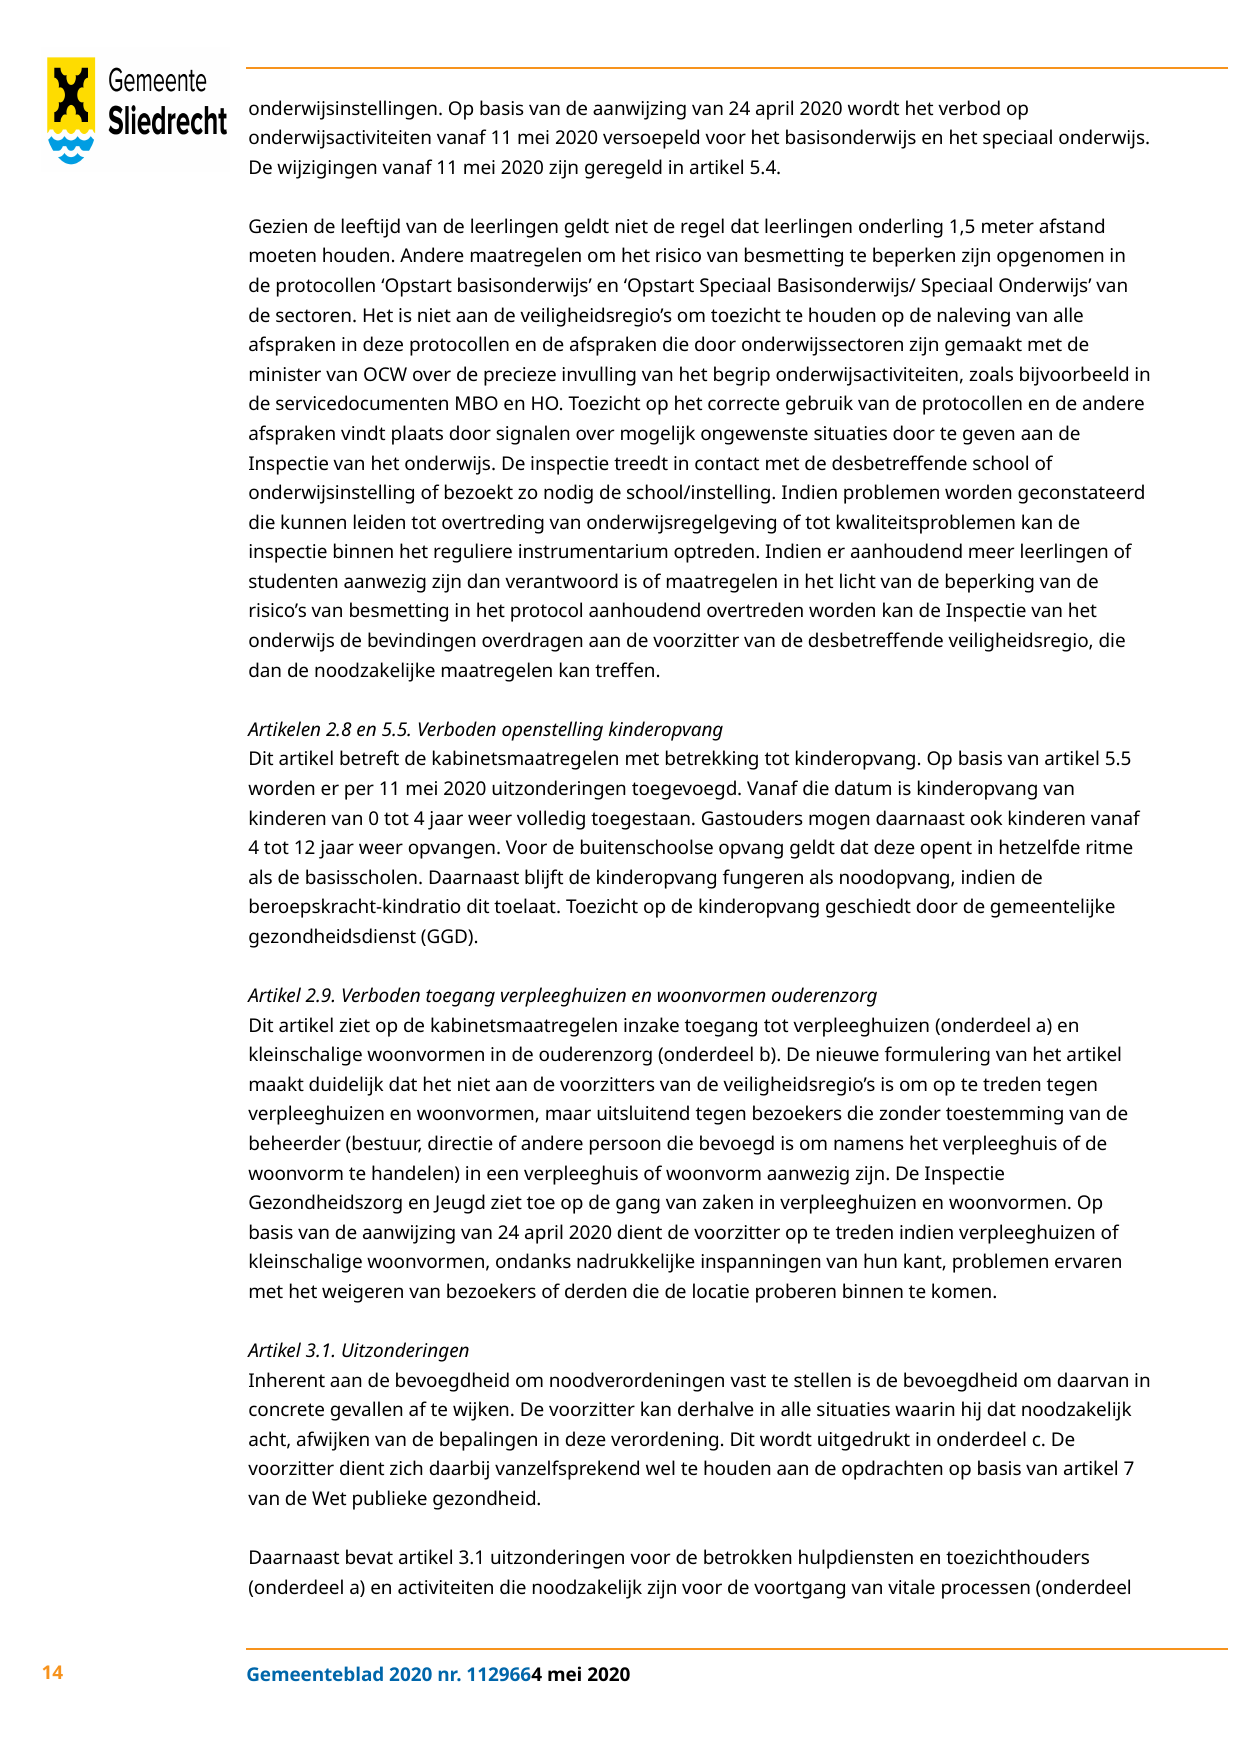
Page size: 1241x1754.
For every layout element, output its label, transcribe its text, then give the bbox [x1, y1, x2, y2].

text Artikel 3.1. Uitzonderingen [248, 1337, 1152, 1363]
text Gezien de leeftijd van de leerlingen geldt niet de regel dat leerlingen onderling 1,5 meter afstand moeten houden. Andere maatregelen om het risico van besmetting te beperken zijn opgenomen in de protocollen ‘Opstart basisonderwijs’ en ‘Opstart Speciaal Basisonderwijs/ Speciaal Onderwijs’ van de sectoren. Het is niet aan de veiligheidsregio’s om toezicht te houden op de naleving van alle afspraken in deze protocollen en de afspraken die door onderwijssectoren zijn gemaakt met de minister van OCW over de precieze invulling van het begrip onderwijsactiviteiten, zoals bijvoorbeeld in de servicedocumenten MBO en HO. Toezicht op het correcte gebruik van de protocollen en de andere afspraken vindt plaats door signalen over mogelijk ongewenste situaties door te geven aan de Inspectie van het onderwijs. De inspectie treedt in contact met de desbetreffende school of onderwijsinstelling of bezoekt zo nodig de school/instelling. Indien problemen worden geconstateerd die kunnen leiden tot overtreding van onderwijsregelgeving of tot kwaliteitsproblemen kan de inspectie binnen het reguliere instrumentarium optreden. Indien er aanhoudend meer leerlingen of studenten aanwezig zijn dan verantwoord is of maatregelen in het licht van de beperking van de risico’s van besmetting in het protocol aanhoudend overtreden worden kan de Inspectie van het onderwijs de bevindingen overdragen aan de voorzitter van de desbetreffende veiligheidsregio, die dan de noodzakelijke maatregelen kan treffen. [248, 213, 1152, 683]
picture [41, 47, 231, 172]
text Inherent aan de bevoegdheid om noodverordeningen vast te stellen is de bevoegdheid om daarvan in concrete gevallen af te wijken. De voorzitter kan derhalve in alle situaties waarin hij dat noodzakelijk acht, afwijken van de bepalingen in deze verordening. Dit wordt uitgedrukt in onderdeel c. De voorzitter dient zich daarbij vanzelfsprekend wel te houden aan de opdrachten op basis van artikel 7 van de Wet publieke gezondheid. [248, 1367, 1152, 1511]
text Dit artikel betreft de kabinetsmaatregelen met betrekking tot kinderopvang. Op basis van artikel 5.5 worden er per 11 mei 2020 uitzonderingen toegevoegd. Vanaf die datum is kinderopvang van kinderen van 0 tot 4 jaar weer volledig toegestaan. Gastouders mogen daarnaast ook kinderen vanaf 4 tot 12 jaar weer opvangen. Voor de buitenschoolse opvang geldt dat deze opent in hetzelfde ritme als de basisscholen. Daarnaast blijft de kinderopvang fungeren als noodopvang, indien de beroepskracht-kindratio dit toelaat. Toezicht op de kinderopvang geschiedt door de gemeentelijke gezondheidsdienst (GGD). [248, 746, 1152, 949]
text Dit artikel ziet op de kabinetsmaatregelen inzake toegang tot verpleeghuizen (onderdeel a) en kleinschalige woonvormen in de ouderenzorg (onderdeel b). De nieuwe formulering van het artikel maakt duidelijk dat het niet aan de voorzitters van de veiligheidsregio’s is om op te treden tegen verpleeghuizen en woonvormen, maar uitsluitend tegen bezoekers die zonder toestemming van de beheerder (bestuur, directie of andere persoon die bevoegd is om namens het verpleeghuis of de woonvorm te handelen) in een verpleeghuis of woonvorm aanwezig zijn. De Inspectie Gezondheidszorg en Jeugd ziet toe op de gang van zaken in verpleeghuizen en woonvormen. Op basis van de aanwijzing van 24 april 2020 dient de voorzitter op te treden indien verpleeghuizen of kleinschalige woonvormen, ondanks nadrukkelijke inspanningen van hun kant, problemen ervaren met het weigeren van bezoekers of derden die de locatie proberen binnen te komen. [248, 1012, 1152, 1304]
text Artikel 2.9. Verboden toegang verpleeghuizen en woonvormen ouderenzorg [248, 982, 1152, 1008]
text onderwijsinstellingen. Op basis van de aanwijzing van 24 april 2020 wordt het verbod op onderwijsactiviteiten vanaf 11 mei 2020 versoepeld voor het basisonderwijs en het speciaal onderwijs. De wijzigingen vanaf 11 mei 2020 zijn geregeld in artikel 5.4. [248, 95, 1152, 180]
text Artikelen 2.8 en 5.5. Verboden openstelling kinderopvang [248, 716, 1152, 742]
text Daarnaast bevat artikel 3.1 uitzonderingen voor de betrokken hulpdiensten en toezichthouders (onderdeel a) en activiteiten die noodzakelijk zijn voor de voortgang van vitale processen (onderdeel [248, 1544, 1152, 1600]
